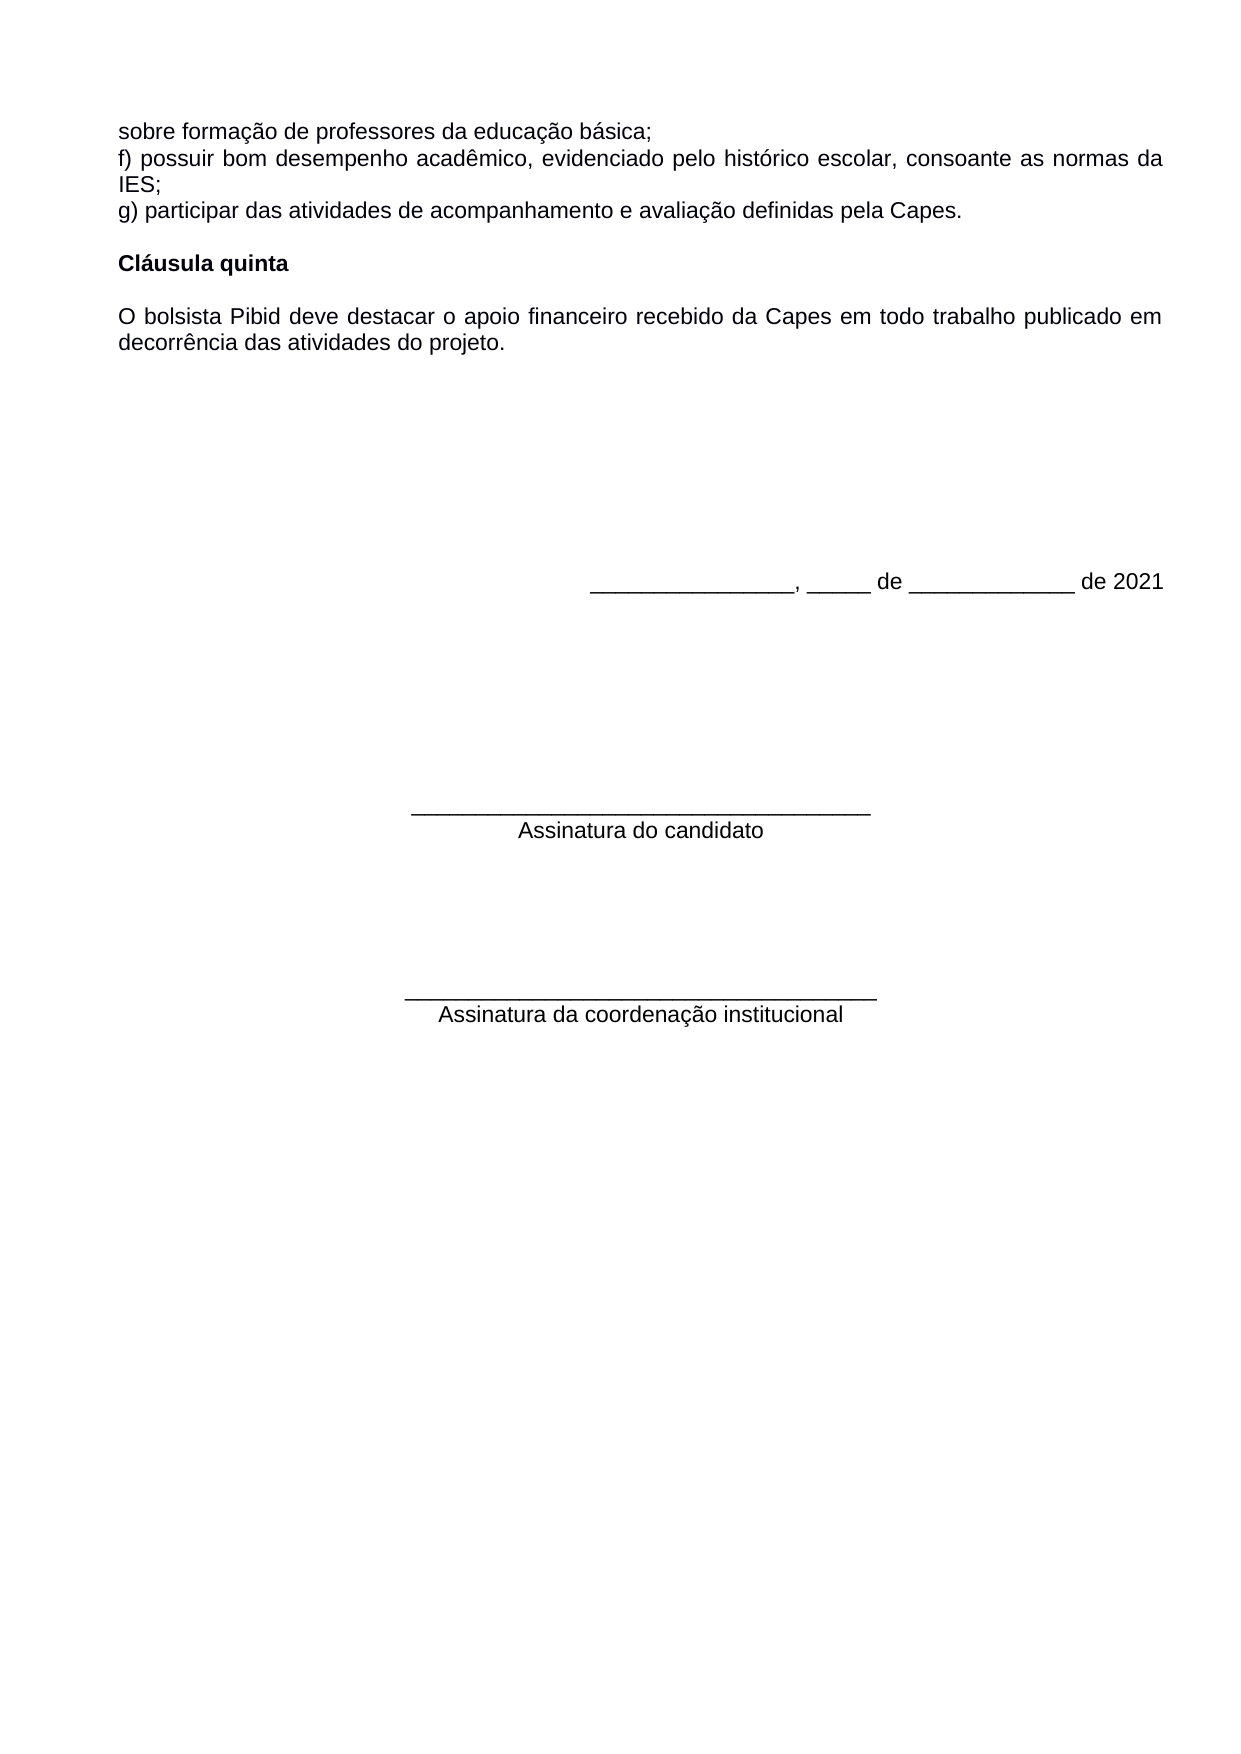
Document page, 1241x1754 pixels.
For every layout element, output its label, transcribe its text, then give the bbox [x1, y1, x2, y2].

text Cláusula quinta [118, 250, 1163, 276]
text ________________, _____ de _____________ de 2021 [118, 568, 1163, 594]
text f) possuir bom desempenho acadêmico, evidenciado pelo histórico escolar, consoante as normas da IES; [118, 144, 1163, 197]
text Assinatura do candidato [118, 817, 1163, 843]
text O bolsista Pibid deve destacar o apoio financeiro recebido da Capes em todo trabalho publicado em decorrência das atividades do projeto. [118, 303, 1163, 355]
text ____________________________________ [118, 790, 1163, 817]
text _____________________________________ [118, 975, 1163, 1001]
text sobre formação de professores da educação básica; [118, 118, 1163, 144]
text g) participar das atividades de acompanhamento e avaliação definidas pela Capes. [118, 197, 1163, 223]
text Assinatura da coordenação institucional [118, 1001, 1163, 1027]
